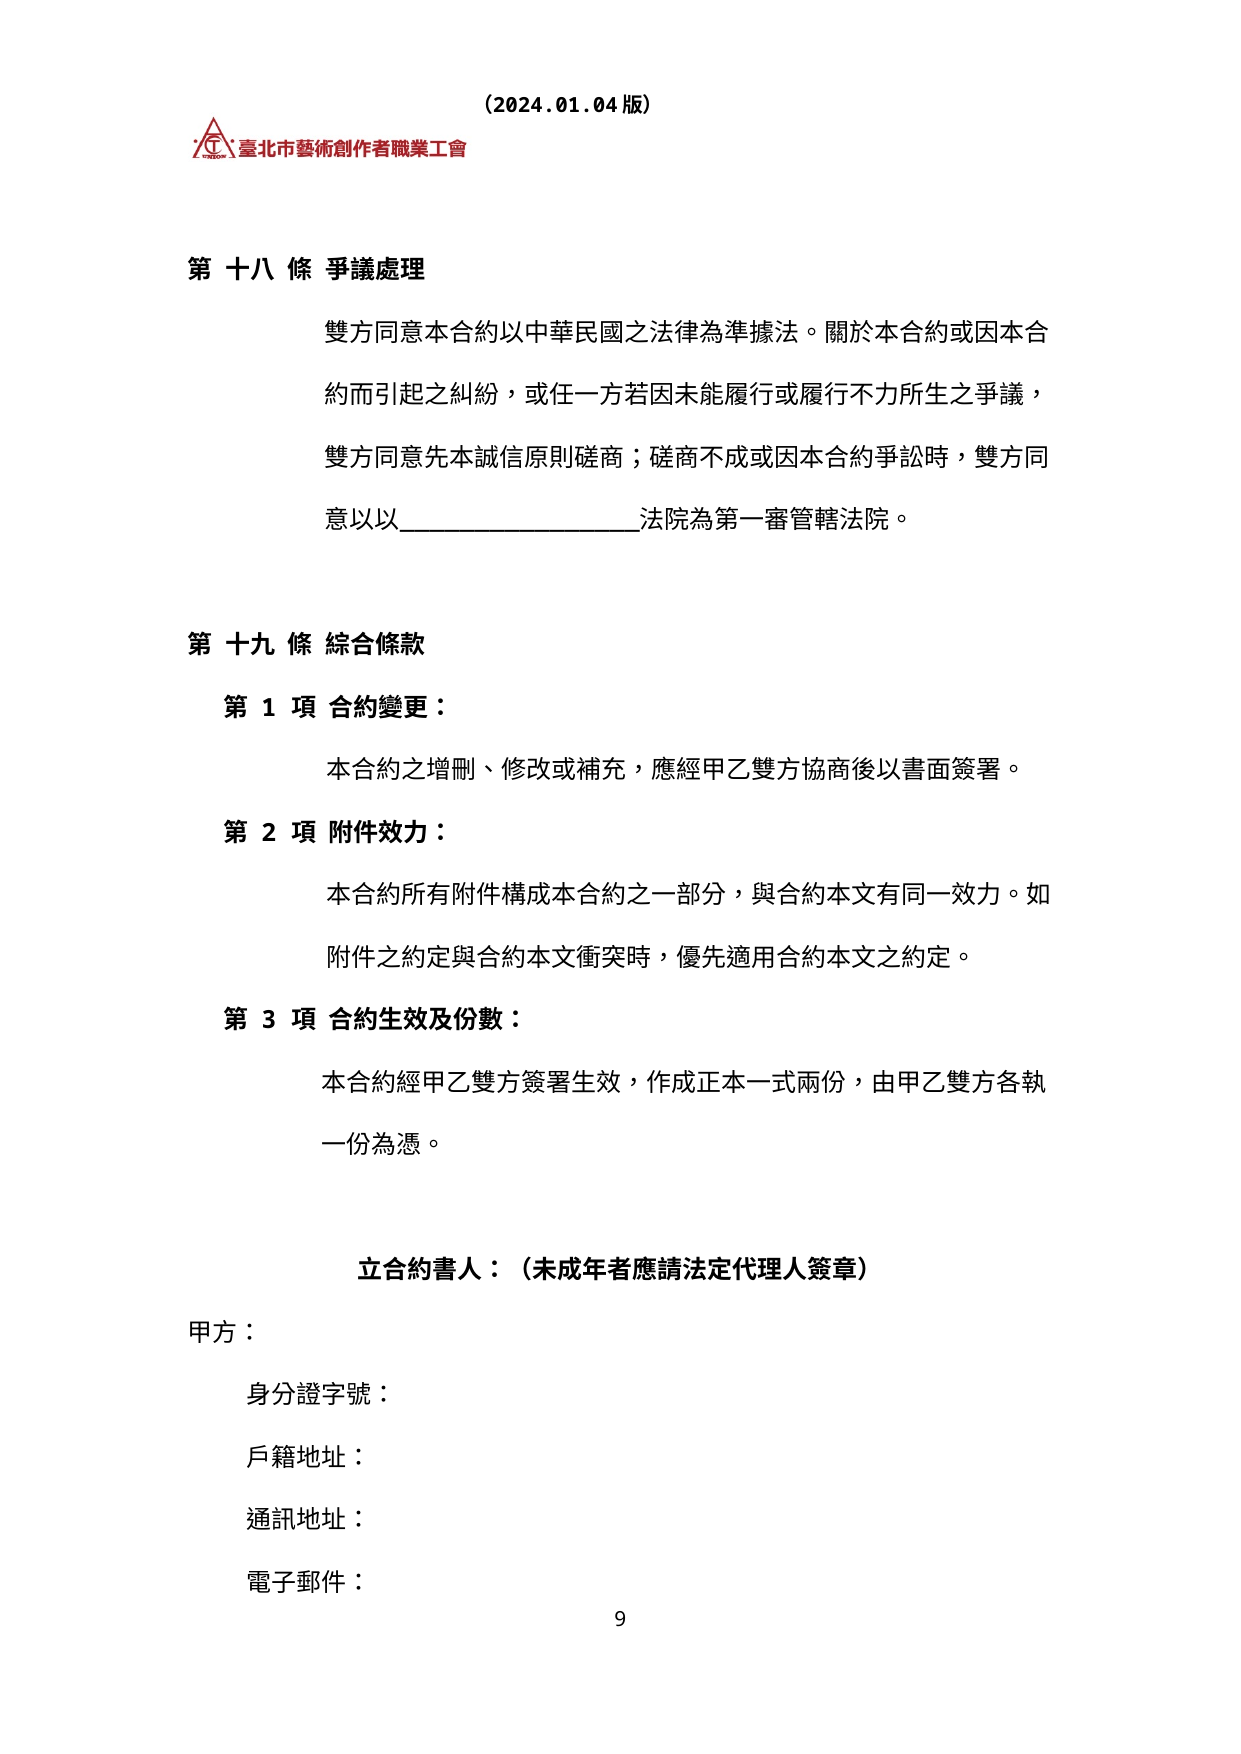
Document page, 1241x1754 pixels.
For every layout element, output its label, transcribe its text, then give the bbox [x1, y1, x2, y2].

text 第 3 項 合約生效及份數： [224, 976, 1053, 1039]
text 電子郵件： [246, 1539, 1053, 1601]
text 第 1 項 合約變更： [224, 664, 1053, 726]
text 甲方： [187, 1289, 1053, 1351]
text 雙方同意本合約以中華民國之法律為準據法。關於本合約或因本合約而引起之糾紛，或任一方若因未能履行或履行不力所生之爭議，雙方同意先本誠信原則磋商；磋商不成或因本合約爭訟時，雙方同意以以________________法院為第一審管轄法院。 [324, 289, 1053, 539]
text 第 2 項 附件效力： [224, 789, 1053, 851]
text 立合約書人：（未成年者應請法定代理人簽章） [187, 1226, 1053, 1289]
text 本合約經甲乙雙方簽署生效，作成正本一式兩份，由甲乙雙方各執一份為憑。 [321, 1039, 1053, 1164]
text 通訊地址： [246, 1476, 1053, 1539]
text 本合約之增刪、修改或補充，應經甲乙雙方協商後以書面簽署。 [326, 726, 1053, 789]
text 第 十八 條 爭議處理 [187, 226, 1053, 289]
text 本合約所有附件構成本合約之一部分，與合約本文有同一效力。如附件之約定與合約本文衝突時，優先適用合約本文之約定。 [326, 851, 1053, 976]
text 戶籍地址： [246, 1414, 1053, 1476]
text 第 十九 條 綜合條款 [187, 601, 1053, 664]
text 身分證字號： [246, 1351, 1053, 1414]
